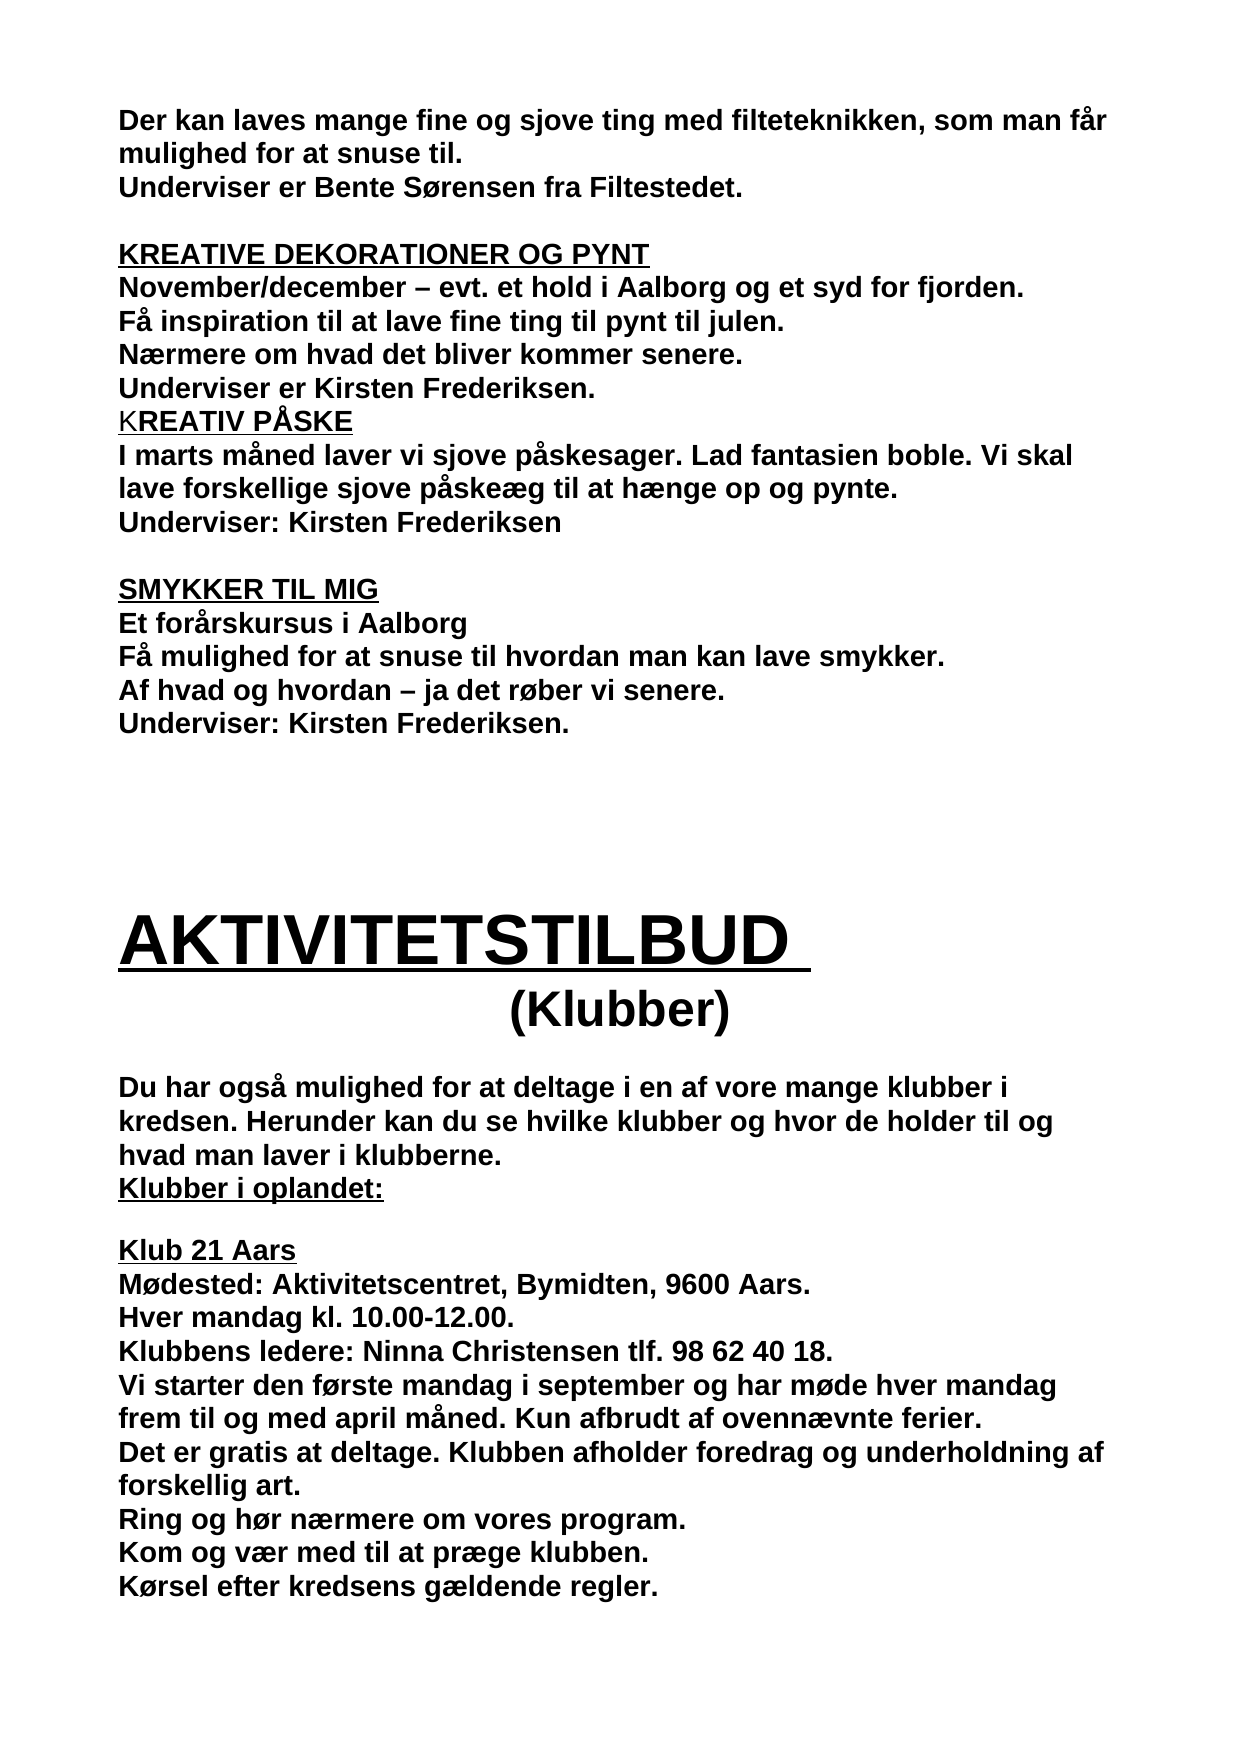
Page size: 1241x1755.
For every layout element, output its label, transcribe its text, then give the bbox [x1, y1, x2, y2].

text Kom og vær med til at præge klubben. [118, 1535, 1122, 1569]
text Kørsel efter kredsens gældende regler. [118, 1569, 1122, 1602]
text November/december – evt. et hold i Aalborg og et syd for fjorden. [118, 270, 1122, 304]
text Nærmere om hvad det bliver kommer senere. [118, 337, 1122, 371]
text I marts måned laver vi sjove påskesager. Lad fantasien boble. Vi skal lave forskellige sjove påskeæg til at hænge op og pynte. [118, 438, 1122, 505]
text Få inspiration til at lave fine ting til pynt til julen. [118, 304, 1122, 337]
text Underviser er Kirsten Frederiksen. [118, 371, 1122, 404]
text Af hvad og hvordan – ja det røber vi senere. [118, 673, 1122, 706]
text Få mulighed for at snuse til hvordan man kan lave smykker. [118, 639, 1122, 673]
text (Klubber) [118, 979, 1122, 1037]
text Underviser er Bente Sørensen fra Filtestedet. [118, 169, 1122, 203]
text Hver mandag kl. 10.00-12.00. [118, 1300, 1122, 1334]
text Vi starter den første mandag i september og har møde hver mandag frem til og med april måned. Kun afbrudt af ovennævnte ferier. [118, 1367, 1122, 1434]
subtitle Klub 21 Aars [118, 1233, 1122, 1267]
text Klubbens ledere: Ninna Christensen tlf. 98 62 40 18. [118, 1334, 1122, 1367]
text Mødested: Aktivitetscentret, Bymidten, 9600 Aars. [118, 1267, 1122, 1300]
text Der kan laves mange fine og sjove ting med filteteknikken, som man får mulighed for at snuse til. [118, 102, 1122, 169]
subtitle KREATIV PÅSKE [118, 404, 1122, 438]
text Det er gratis at deltage. Klubben afholder foredrag og underholdning af forskellig art. [118, 1434, 1122, 1502]
text Underviser: Kirsten Frederiksen [118, 505, 1122, 538]
subtitle AKTIVITETSTILBUD [118, 898, 1122, 979]
text Klubber i oplandet: [118, 1171, 1122, 1204]
text Ring og hør nærmere om vores program. [118, 1502, 1122, 1535]
subtitle KREATIVE DEKORATIONER OG PYNT [118, 237, 1122, 270]
subtitle SMYKKER TIL MIG [118, 572, 1122, 606]
text Underviser: Kirsten Frederiksen. [118, 706, 1122, 740]
text Du har også mulighed for at deltage i en af vore mange klubber i kredsen. Herunder kan du se hvilke klubber og hvor de holder til og hvad man laver i klubberne. [118, 1070, 1122, 1171]
text Et forårskursus i Aalborg [118, 606, 1122, 639]
